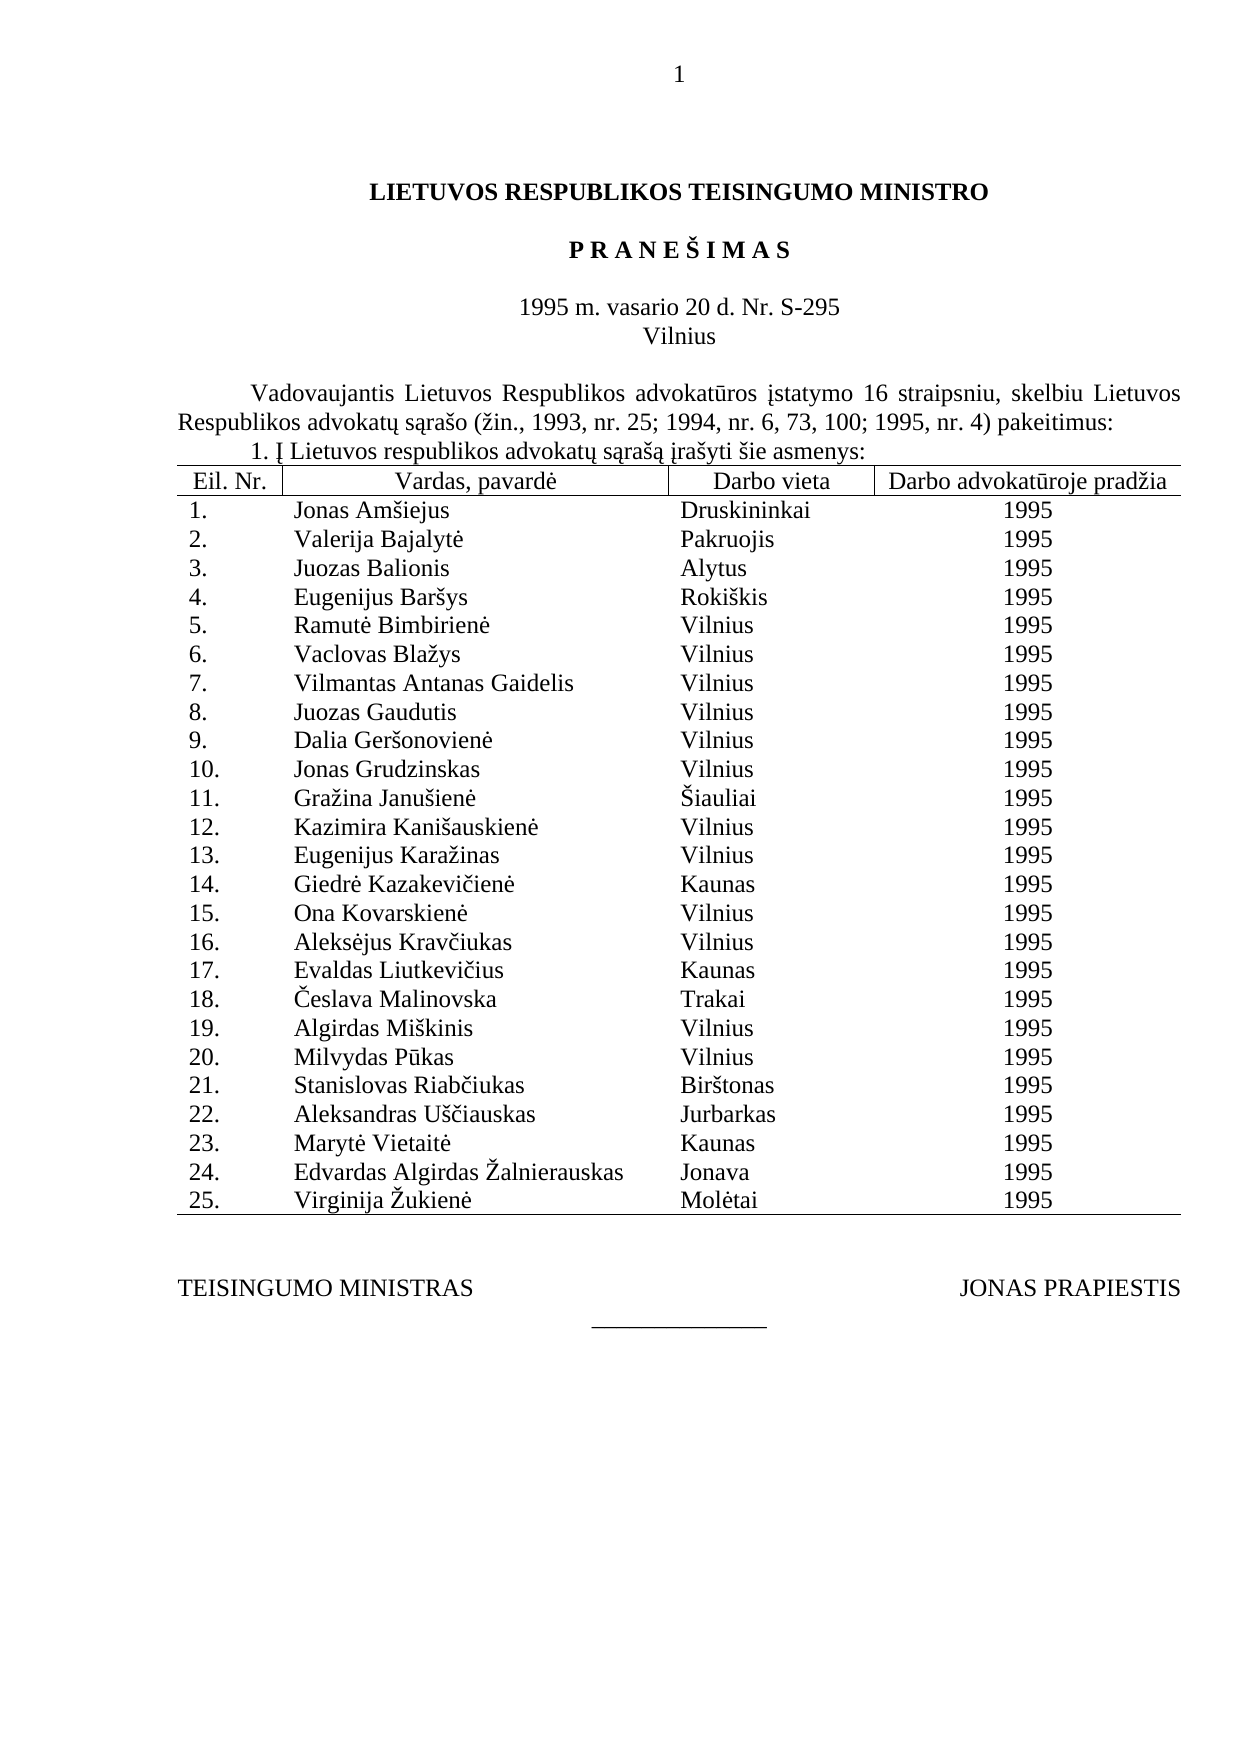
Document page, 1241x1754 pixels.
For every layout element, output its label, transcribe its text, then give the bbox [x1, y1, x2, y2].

table_cell 1995 [874, 1157, 1181, 1186]
table_cell 1995 [874, 697, 1181, 726]
table_cell Aleksėjus Kravčiukas [282, 927, 669, 956]
table_cell 3. [177, 553, 282, 582]
table_cell 10. [177, 754, 282, 783]
table_cell Gražina Janušienė [282, 783, 669, 812]
table_cell 18. [177, 984, 282, 1013]
table_cell 20. [177, 1042, 282, 1071]
table_cell Šiauliai [669, 783, 874, 812]
table_header Eil. Nr. [177, 466, 282, 494]
table_cell 13. [177, 841, 282, 869]
table_cell Pakruojis [669, 524, 874, 553]
table_cell Marytė Vietaitė [282, 1128, 669, 1157]
table_cell 1995 [874, 496, 1181, 524]
table_cell 1995 [874, 1099, 1181, 1128]
table_cell Vilnius [669, 898, 874, 927]
table_cell Vilnius [669, 754, 874, 783]
table_cell Druskininkai [669, 496, 874, 524]
table_cell 1995 [874, 582, 1181, 611]
table_cell Vaclovas Blažys [282, 639, 669, 668]
text 1995 m. vasario 20 d. Nr. S-295 [177, 292, 1181, 321]
table_cell Jonava [669, 1157, 874, 1186]
table_cell 1995 [874, 726, 1181, 754]
table_cell Kaunas [669, 1128, 874, 1157]
table_cell Stanislovas Riabčiukas [282, 1071, 669, 1099]
table_cell Vilnius [669, 812, 874, 841]
table_cell 1995 [874, 841, 1181, 869]
table_cell 4. [177, 582, 282, 611]
table_cell 1995 [874, 869, 1181, 898]
table_cell 23. [177, 1128, 282, 1157]
table_cell 19. [177, 1013, 282, 1042]
table_cell 1995 [874, 754, 1181, 783]
table_cell Vilnius [669, 927, 874, 956]
table_cell 5. [177, 611, 282, 639]
table_cell Milvydas Pūkas [282, 1042, 669, 1071]
table_cell 1995 [874, 611, 1181, 639]
table_cell 9. [177, 726, 282, 754]
table_cell 21. [177, 1071, 282, 1099]
table_cell 16. [177, 927, 282, 956]
table_header Darbo vieta [669, 466, 874, 494]
table_cell 11. [177, 783, 282, 812]
table_cell 1995 [874, 1186, 1181, 1214]
table_cell Algirdas Miškinis [282, 1013, 669, 1042]
table_cell Edvardas Algirdas Žalnierauskas [282, 1157, 669, 1186]
table_cell Jonas Amšiejus [282, 496, 669, 524]
text LIETUVOS RESPUBLIKOS TEISINGUMO MINISTRO [177, 177, 1181, 206]
table_cell Aleksandras Uščiauskas [282, 1099, 669, 1128]
table_cell 1995 [874, 524, 1181, 553]
table_cell Vilnius [669, 639, 874, 668]
table_cell 1995 [874, 1042, 1181, 1071]
table_cell 17. [177, 956, 282, 984]
table_cell 8. [177, 697, 282, 726]
table_cell 1995 [874, 956, 1181, 984]
table_cell Kaunas [669, 956, 874, 984]
table_cell Vilmantas Antanas Gaidelis [282, 668, 669, 697]
table_cell Vilnius [669, 611, 874, 639]
table_cell 12. [177, 812, 282, 841]
table_cell 24. [177, 1157, 282, 1186]
table_cell 1995 [874, 898, 1181, 927]
text TEISINGUMO MINISTRAS JONAS PRAPIESTIS [177, 1273, 1181, 1302]
text Vilnius [177, 321, 1181, 350]
text 1. Į Lietuvos respublikos advokatų sąrašą įrašyti šie asmenys: [177, 436, 1181, 465]
table_cell Kaunas [669, 869, 874, 898]
table_cell 1. [177, 496, 282, 524]
table_cell Jonas Grudzinskas [282, 754, 669, 783]
table_cell Giedrė Kazakevičienė [282, 869, 669, 898]
table_cell Eugenijus Karažinas [282, 841, 669, 869]
table_cell 1995 [874, 668, 1181, 697]
table_cell Česlava Malinovska [282, 984, 669, 1013]
table_cell Evaldas Liutkevičius [282, 956, 669, 984]
table_cell Ramutė Bimbirienė [282, 611, 669, 639]
table_cell Dalia Geršonovienė [282, 726, 669, 754]
table_cell 1995 [874, 927, 1181, 956]
table_cell Trakai [669, 984, 874, 1013]
table_cell 1995 [874, 639, 1181, 668]
table_cell Valerija Bajalytė [282, 524, 669, 553]
table_cell Vilnius [669, 726, 874, 754]
table_cell 6. [177, 639, 282, 668]
table_cell Kazimira Kanišauskienė [282, 812, 669, 841]
table_header Darbo advokatūroje pradžia [875, 466, 1181, 494]
table_cell 7. [177, 668, 282, 697]
table_cell 1995 [874, 553, 1181, 582]
table_cell 1995 [874, 1071, 1181, 1099]
table_cell 1995 [874, 783, 1181, 812]
table_cell 1995 [874, 1128, 1181, 1157]
table_cell Alytus [669, 553, 874, 582]
table_cell 1995 [874, 1013, 1181, 1042]
table_cell Ona Kovarskienė [282, 898, 669, 927]
table_cell Rokiškis [669, 582, 874, 611]
table_cell 2. [177, 524, 282, 553]
table_cell 25. [177, 1186, 282, 1214]
table_cell 15. [177, 898, 282, 927]
table_header Vardas, pavardė [283, 466, 668, 494]
table_cell 22. [177, 1099, 282, 1128]
table_cell Vilnius [669, 1042, 874, 1071]
table_cell Vilnius [669, 697, 874, 726]
table_cell Jurbarkas [669, 1099, 874, 1128]
table_cell Juozas Balionis [282, 553, 669, 582]
text Vadovaujantis Lietuvos Respublikos advokatūros įstatymo 16 straipsniu, skelbiu Lietuvos Respublikos advokatų sąrašo (žin., 1993, nr. 25; 1994, nr. 6, 73, 100; 1995, nr. 4) pakeitimus: [177, 378, 1181, 436]
table_cell Vilnius [669, 1013, 874, 1042]
text P R A N E Š I M A S [177, 235, 1181, 263]
table_cell Molėtai [669, 1186, 874, 1214]
table_cell Vilnius [669, 668, 874, 697]
table_cell Eugenijus Baršys [282, 582, 669, 611]
table_cell 1995 [874, 812, 1181, 841]
table_cell Vilnius [669, 841, 874, 869]
table_cell Birštonas [669, 1071, 874, 1099]
table_cell Juozas Gaudutis [282, 697, 669, 726]
table_cell 1995 [874, 984, 1181, 1013]
table_cell Virginija Žukienė [282, 1186, 669, 1214]
text ______________ [177, 1302, 1181, 1330]
table_cell 14. [177, 869, 282, 898]
